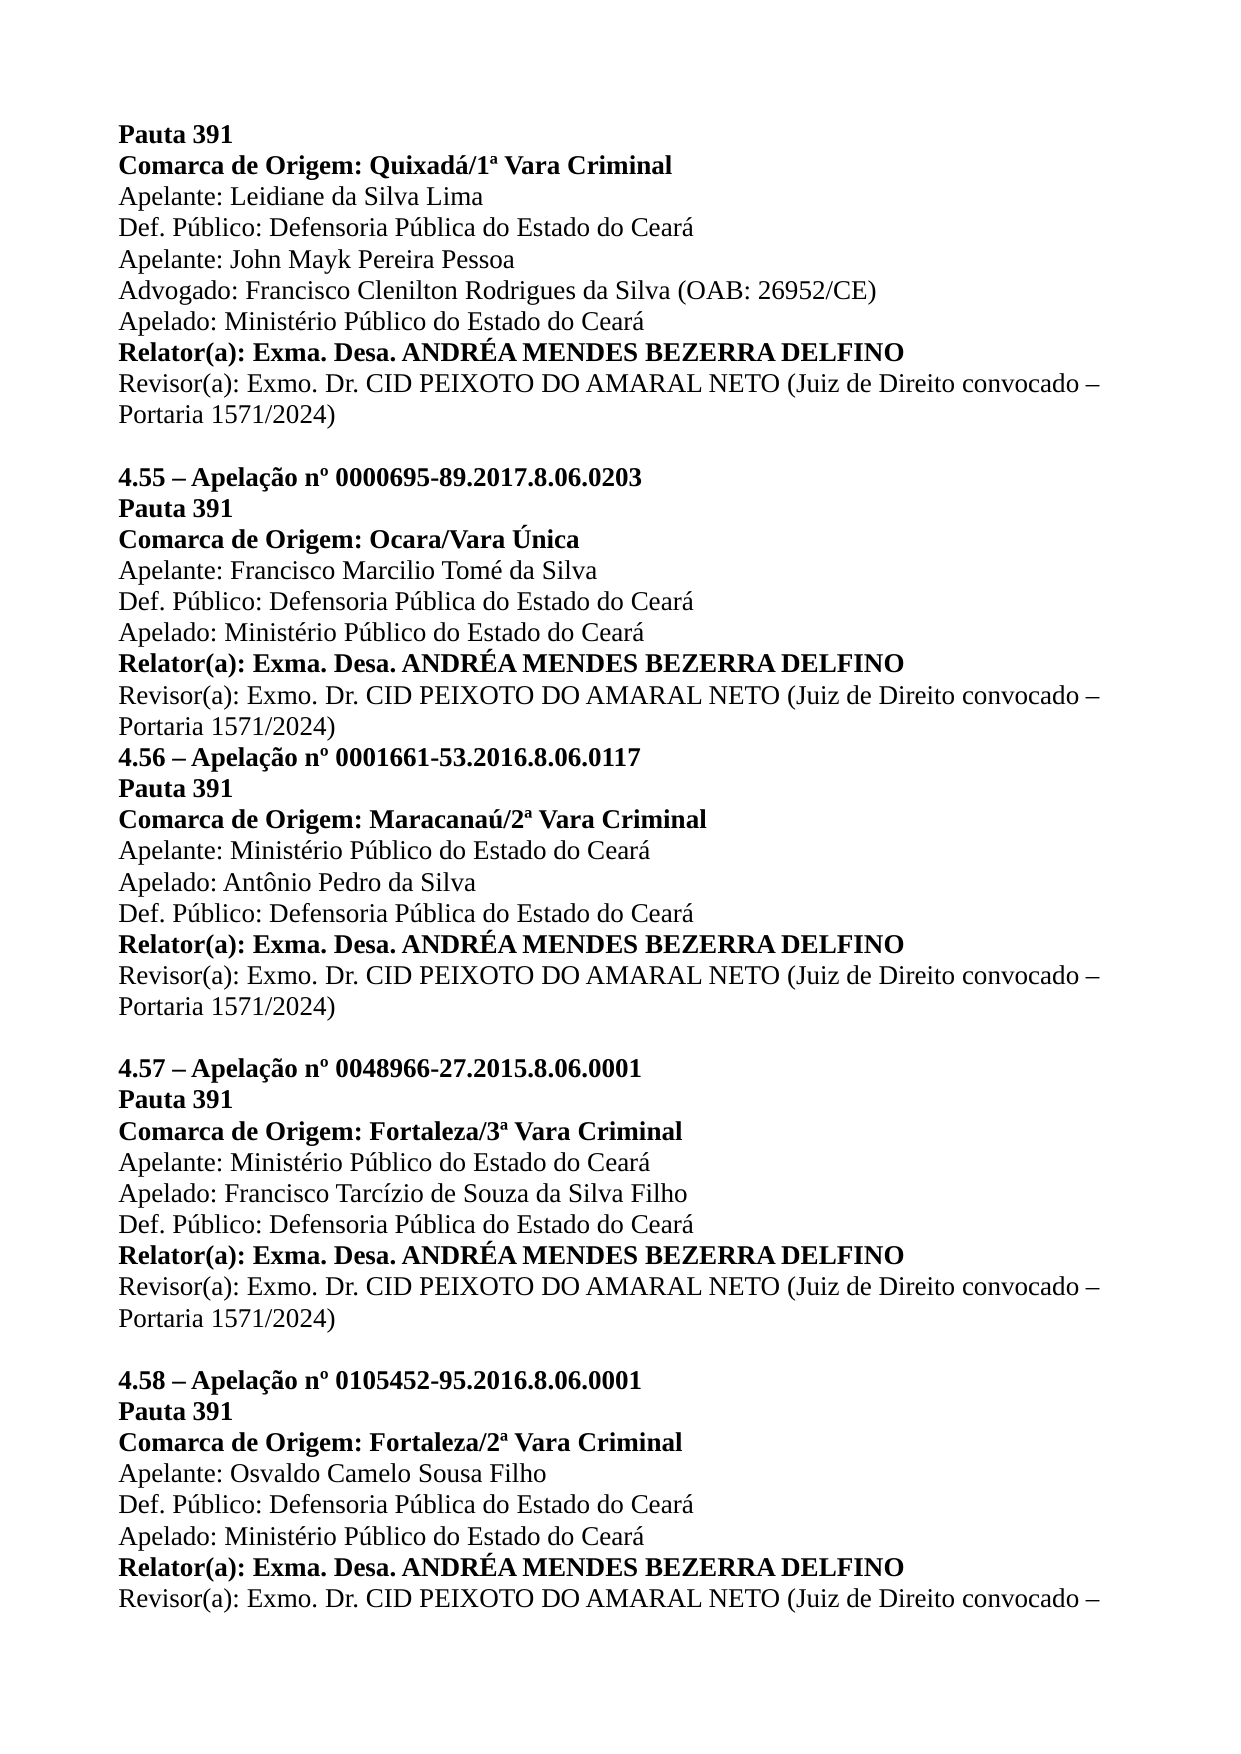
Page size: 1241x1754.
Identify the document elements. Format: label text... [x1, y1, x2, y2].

text Revisor(a): Exmo. Dr. CID PEIXOTO DO AMARAL NETO (Juiz de Direito convocado – Portaria 1571/2024) [118, 1271, 1122, 1333]
text Apelado: Ministério Público do Estado do Ceará [118, 1520, 1122, 1551]
text Relator(a): Exma. Desa. ANDRÉA MENDES BEZERRA DELFINO [118, 928, 1122, 959]
text 4.57 – Apelação nº 0048966-27.2015.8.06.0001 [118, 1052, 1122, 1084]
text Def. Público: Defensoria Pública do Estado do Ceará [118, 897, 1122, 928]
text Comarca de Origem: Ocara/Vara Única [118, 523, 1122, 554]
text Apelado: Antônio Pedro da Silva [118, 866, 1122, 897]
text Apelante: John Mayk Pereira Pessoa [118, 243, 1122, 274]
text Apelante: Francisco Marcilio Tomé da Silva [118, 554, 1122, 585]
text Apelado: Ministério Público do Estado do Ceará [118, 305, 1122, 336]
text Pauta 391 [118, 118, 1122, 149]
text Relator(a): Exma. Desa. ANDRÉA MENDES BEZERRA DELFINO [118, 1239, 1122, 1271]
text Revisor(a): Exmo. Dr. CID PEIXOTO DO AMARAL NETO (Juiz de Direito convocado – Portaria 1571/2024) [118, 367, 1122, 429]
text Comarca de Origem: Fortaleza/3ª Vara Criminal [118, 1115, 1122, 1146]
text 4.56 – Apelação nº 0001661-53.2016.8.06.0117 [118, 741, 1122, 772]
text Relator(a): Exma. Desa. ANDRÉA MENDES BEZERRA DELFINO [118, 336, 1122, 367]
text 4.55 – Apelação nº 0000695-89.2017.8.06.0203 [118, 461, 1122, 492]
text Apelante: Osvaldo Camelo Sousa Filho [118, 1457, 1122, 1488]
text Pauta 391 [118, 492, 1122, 523]
text Comarca de Origem: Quixadá/1ª Vara Criminal [118, 149, 1122, 180]
text Apelante: Ministério Público do Estado do Ceará [118, 1146, 1122, 1177]
text Advogado: Francisco Clenilton Rodrigues da Silva (OAB: 26952/CE) [118, 274, 1122, 305]
text Def. Público: Defensoria Pública do Estado do Ceará [118, 212, 1122, 243]
text Apelante: Ministério Público do Estado do Ceará [118, 834, 1122, 866]
text Revisor(a): Exmo. Dr. CID PEIXOTO DO AMARAL NETO (Juiz de Direito convocado – [118, 1582, 1122, 1613]
text Def. Público: Defensoria Pública do Estado do Ceará [118, 1488, 1122, 1520]
text Def. Público: Defensoria Pública do Estado do Ceará [118, 585, 1122, 616]
text Comarca de Origem: Fortaleza/2ª Vara Criminal [118, 1426, 1122, 1457]
text Revisor(a): Exmo. Dr. CID PEIXOTO DO AMARAL NETO (Juiz de Direito convocado – Portaria 1571/2024) [118, 959, 1122, 1021]
text Apelante: Leidiane da Silva Lima [118, 180, 1122, 212]
text 4.58 – Apelação nº 0105452-95.2016.8.06.0001 [118, 1364, 1122, 1395]
text Apelado: Ministério Público do Estado do Ceará [118, 616, 1122, 648]
text Pauta 391 [118, 1084, 1122, 1115]
text Relator(a): Exma. Desa. ANDRÉA MENDES BEZERRA DELFINO [118, 648, 1122, 679]
text Comarca de Origem: Maracanaú/2ª Vara Criminal [118, 803, 1122, 834]
text Pauta 391 [118, 1395, 1122, 1426]
text Apelado: Francisco Tarcízio de Souza da Silva Filho [118, 1177, 1122, 1208]
text Pauta 391 [118, 772, 1122, 803]
text Relator(a): Exma. Desa. ANDRÉA MENDES BEZERRA DELFINO [118, 1551, 1122, 1582]
text Def. Público: Defensoria Pública do Estado do Ceará [118, 1208, 1122, 1239]
text Revisor(a): Exmo. Dr. CID PEIXOTO DO AMARAL NETO (Juiz de Direito convocado – Portaria 1571/2024) [118, 679, 1122, 741]
